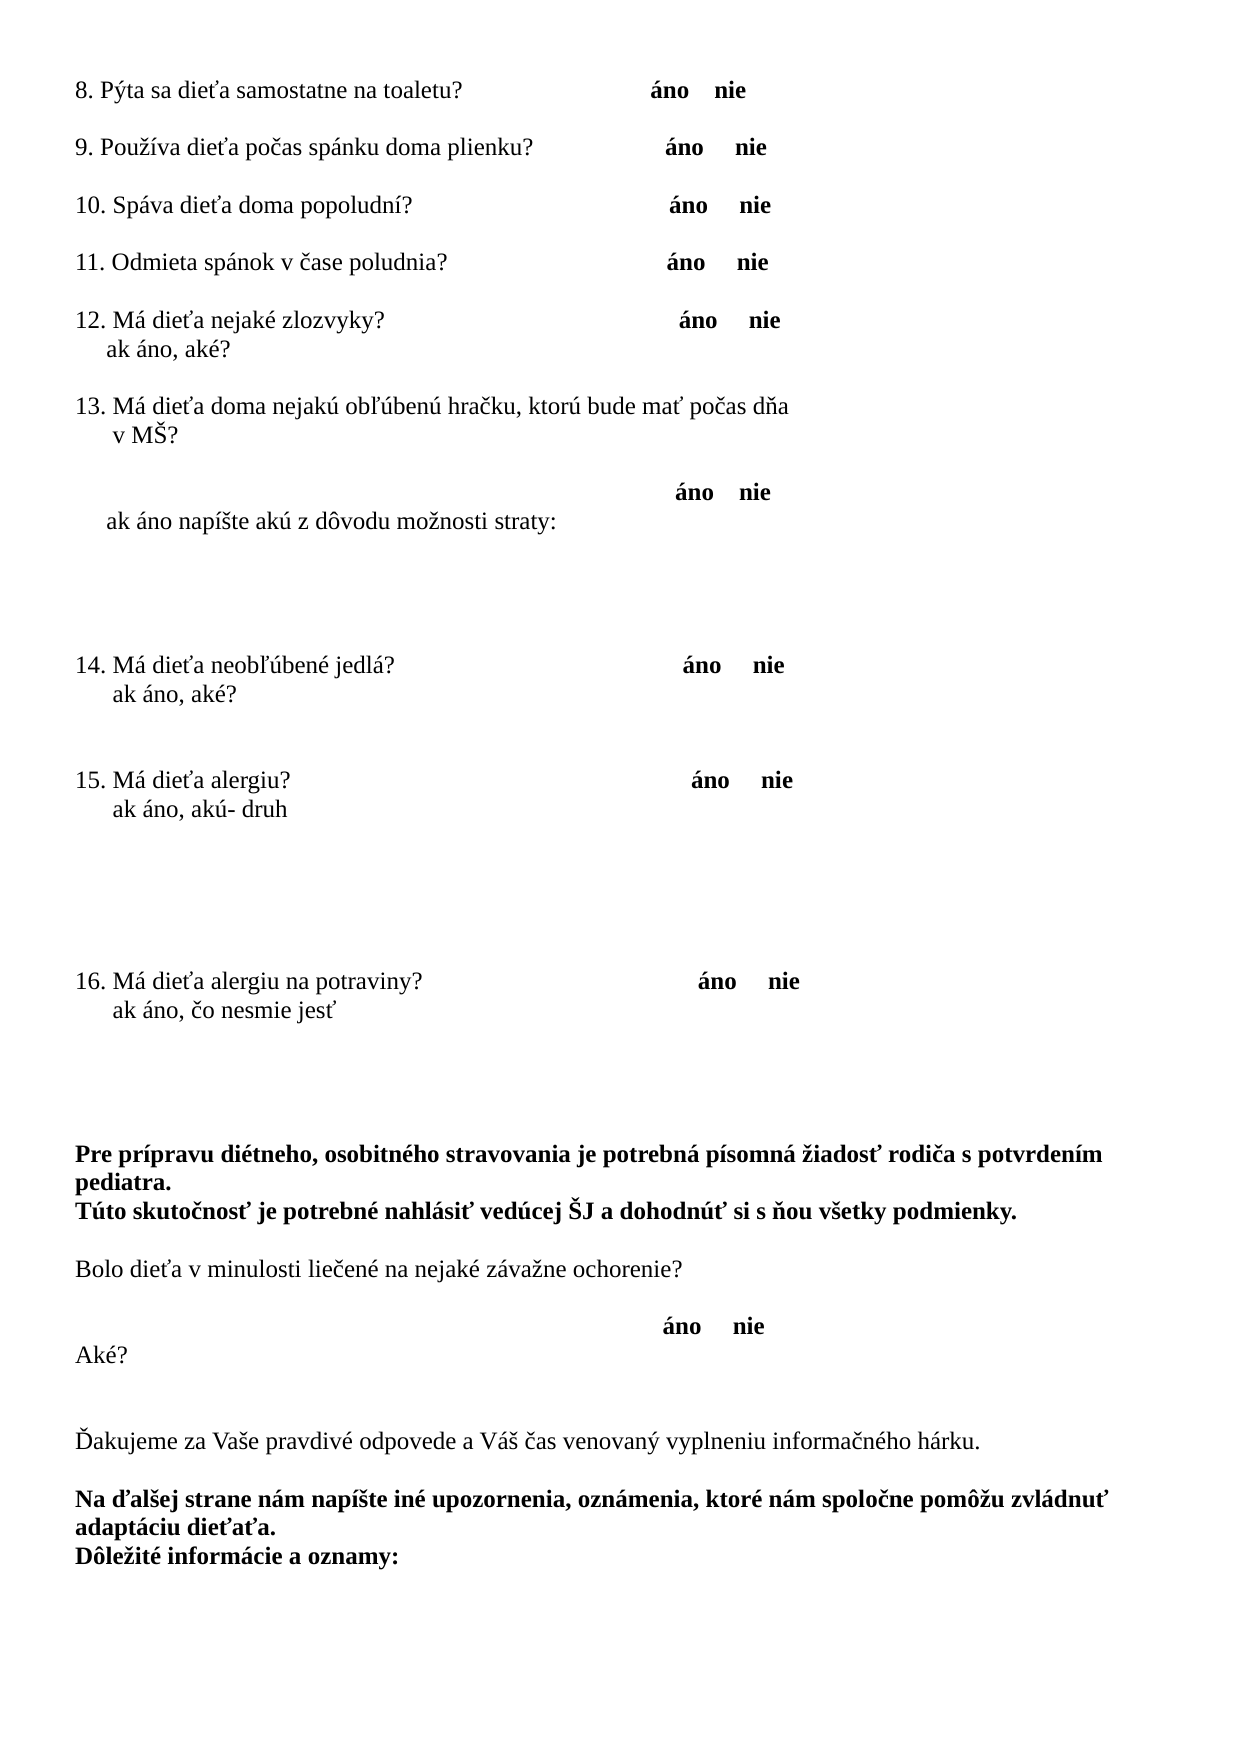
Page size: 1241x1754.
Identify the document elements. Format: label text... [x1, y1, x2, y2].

text Túto skutočnosť je potrebné nahlásiť vedúcej ŠJ a dohodnúť si s ňou všetky podmienky. [75, 1196, 1165, 1225]
text ak áno, aké? [75, 334, 1165, 362]
text 16. Má dieťa alergiu na potraviny? áno nie [75, 966, 1165, 995]
text áno nie [75, 1311, 1165, 1340]
text 12. Má dieťa nejaké zlozvyky? áno nie [75, 305, 1165, 334]
text 8. Pýta sa dieťa samostatne na toaletu? áno nie [75, 75, 1165, 104]
text ak áno napíšte akú z dôvodu možnosti straty: [75, 506, 1165, 535]
text ak áno, aké? [75, 679, 1165, 707]
text Na ďalšej strane nám napíšte iné upozornenia, oznámenia, ktoré nám spoločne pomôžu zvládnuť adaptáciu dieťaťa. [75, 1455, 1165, 1541]
text 11. Odmieta spánok v čase poludnia? áno nie [75, 247, 1165, 276]
text 13. Má dieťa doma nejakú obľúbenú hračku, ktorú bude mať počas dňa [75, 391, 1165, 420]
text 14. Má dieťa neobľúbené jedlá? áno nie [75, 621, 1165, 679]
text Dôležité informácie a oznamy: [75, 1541, 1165, 1570]
text 9. Používa dieťa počas spánku doma plienku? áno nie [75, 132, 1165, 161]
text Ďakujeme za Vaše pravdivé odpovede a Váš čas venovaný vyplneniu informačného hárku. [75, 1426, 1165, 1455]
text ak áno, akú- druh [75, 794, 1165, 822]
text áno nie [75, 449, 1165, 506]
text 15. Má dieťa alergiu? áno nie [75, 765, 1165, 794]
text v MŠ? [75, 420, 1165, 449]
text 10. Spáva dieťa doma popoludní? áno nie [75, 190, 1165, 219]
text ak áno, čo nesmie jesť [75, 995, 1165, 1024]
text Pre prípravu diétneho, osobitného stravovania je potrebná písomná žiadosť rodiča s potvrdením pediatra. [75, 1110, 1165, 1196]
text Aké? [75, 1340, 1165, 1369]
text Bolo dieťa v minulosti liečené na nejaké závažne ochorenie? [75, 1254, 1165, 1282]
